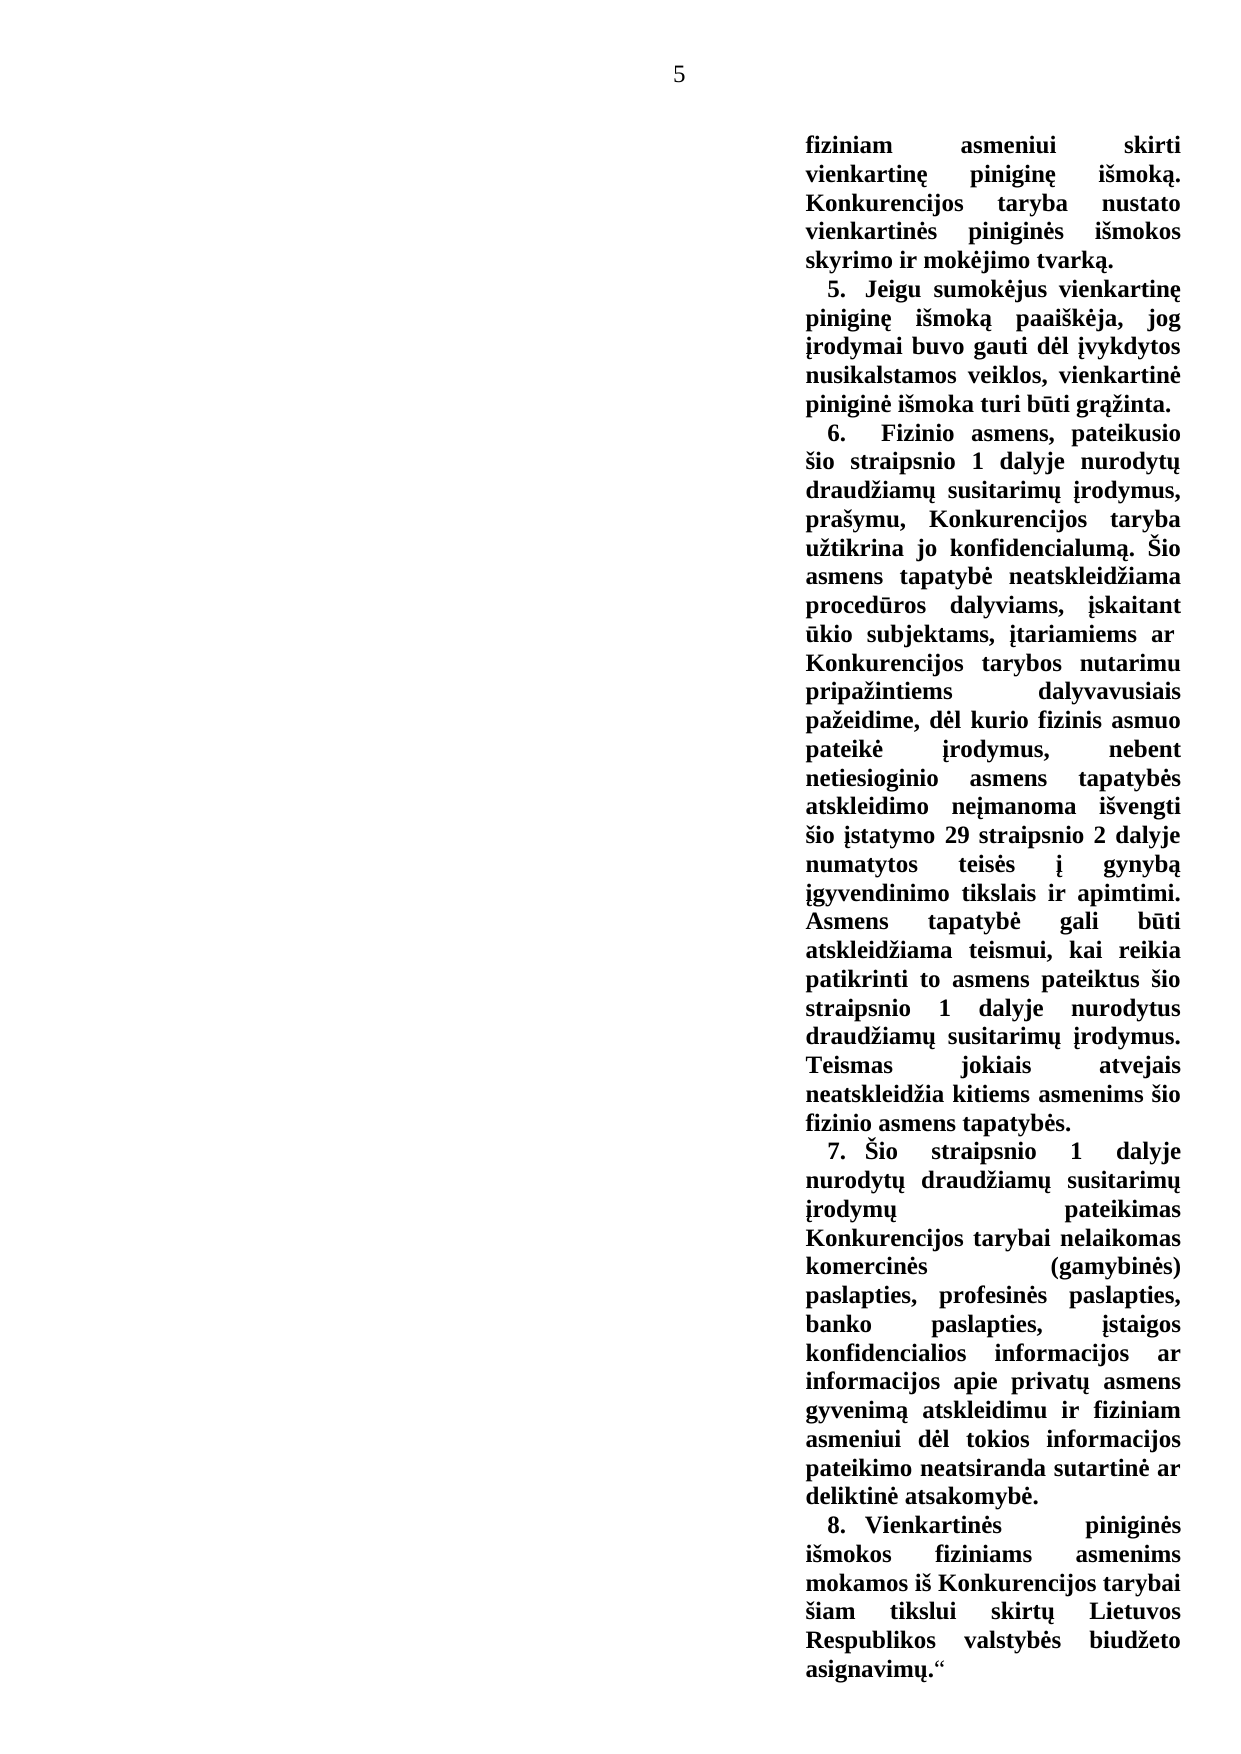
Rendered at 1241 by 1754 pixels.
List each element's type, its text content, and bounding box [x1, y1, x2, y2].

list Fizinio asmens, pateikusio šio straipsnio 1 dalyje nurodytų draudžiamų susitarimų įrodymus, prašymu, Konkurencijos taryba užtikrina jo konfidencialumą. Šio asmens tapatybė neatskleidžiama procedūros dalyviams, įskaitant ūkio subjektams, įtariamiems ar Konkurencijos tarybos nutarimu pripažintiems dalyvavusiais pažeidime, dėl kurio fizinis asmuo pateikė įrodymus, nebent netiesioginio asmens tapatybės atskleidimo neįmanoma išvengti šio įstatymo 29 straipsnio 2 dalyje numatytos teisės į gynybą įgyvendinimo tikslais ir apimtimi. Asmens tapatybė gali būti atskleidžiama teismui, kai reikia patikrinti to asmens pateiktus šio straipsnio 1 dalyje nurodytus draudžiamų susitarimų įrodymus. Teismas jokiais atvejais neatskleidžia kitiems asmenims šio fizinio asmens tapatybės. [768, 418, 1181, 1136]
list Jeigu sumokėjus vienkartinę piniginę išmoką paaiškėja, jog įrodymai buvo gauti dėl įvykdytos nusikalstamos veiklos, vienkartinė piniginė išmoka turi būti grąžinta. [768, 274, 1181, 418]
list Vienkartinės piniginės išmokos fiziniams asmenims mokamos iš Konkurencijos tarybai šiam tikslui skirtų Lietuvos Respublikos valstybės biudžeto asignavimų.“ [768, 1510, 1181, 1683]
list Šio straipsnio 1 dalyje nurodytų draudžiamų susitarimų įrodymų pateikimas Konkurencijos tarybai nelaikomas komercinės (gamybinės) paslapties, profesinės paslapties, banko paslapties, įstaigos konfidencialios informacijos ar informacijos apie privatų asmens gyvenimą atskleidimu ir fiziniam asmeniui dėl tokios informacijos pateikimo neatsiranda sutartinė ar deliktinė atsakomybė. [768, 1136, 1181, 1510]
list fiziniam asmeniui skirti vienkartinę piniginę išmoką. Konkurencijos taryba nustato vienkartinės piniginės išmokos skyrimo ir mokėjimo tvarką. [768, 130, 1181, 274]
